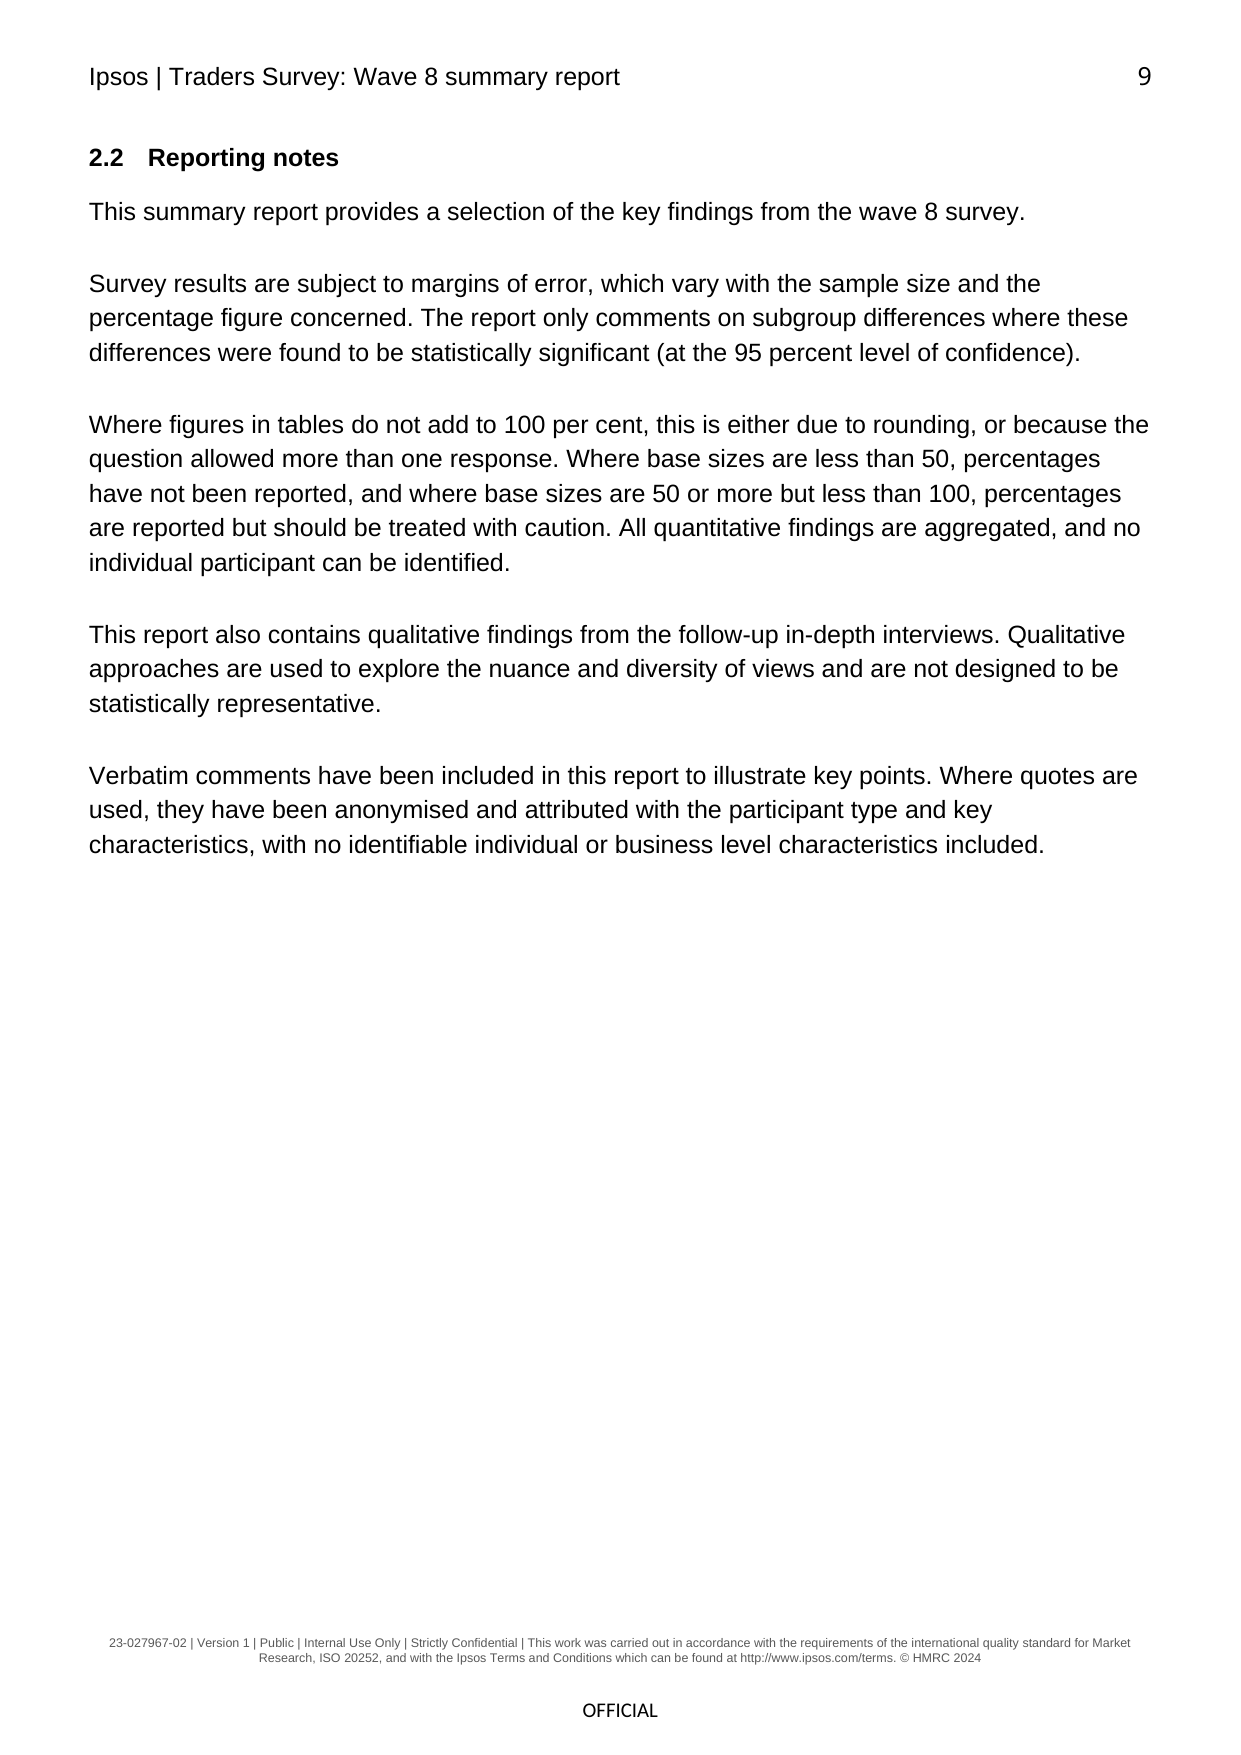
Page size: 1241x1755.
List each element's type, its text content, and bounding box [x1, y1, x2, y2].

text Where figures in tables do not add to 100 per cent, this is either due to rounding, or because the question allowed more than one response. Where base sizes are less than 50, percentages have not been reported, and where base sizes are 50 or more but less than 100, percentages are reported but should be treated with caution. All quantitative findings are aggregated, and no individual participant can be identified. [89, 410, 1152, 576]
text Survey results are subject to margins of error, which vary with the sample size and the percentage figure concerned. The report only comments on subgroup differences where these differences were found to be statistically significant (at the 95 percent level of confidence). [89, 269, 1152, 367]
subtitle Reporting notes [89, 143, 1152, 172]
text Verbatim comments have been included in this report to illustrate key points. Where quotes are used, they have been anonymised and attributed with the participant type and key characteristics, with no identifiable individual or business level characteristics included. [89, 761, 1152, 858]
text This report also contains qualitative findings from the follow-up in-depth interviews. Qualitative approaches are used to explore the nuance and diversity of views and are not designed to be statistically representative. [89, 620, 1152, 717]
text This summary report provides a selection of the key findings from the wave 8 survey. [89, 197, 1152, 226]
